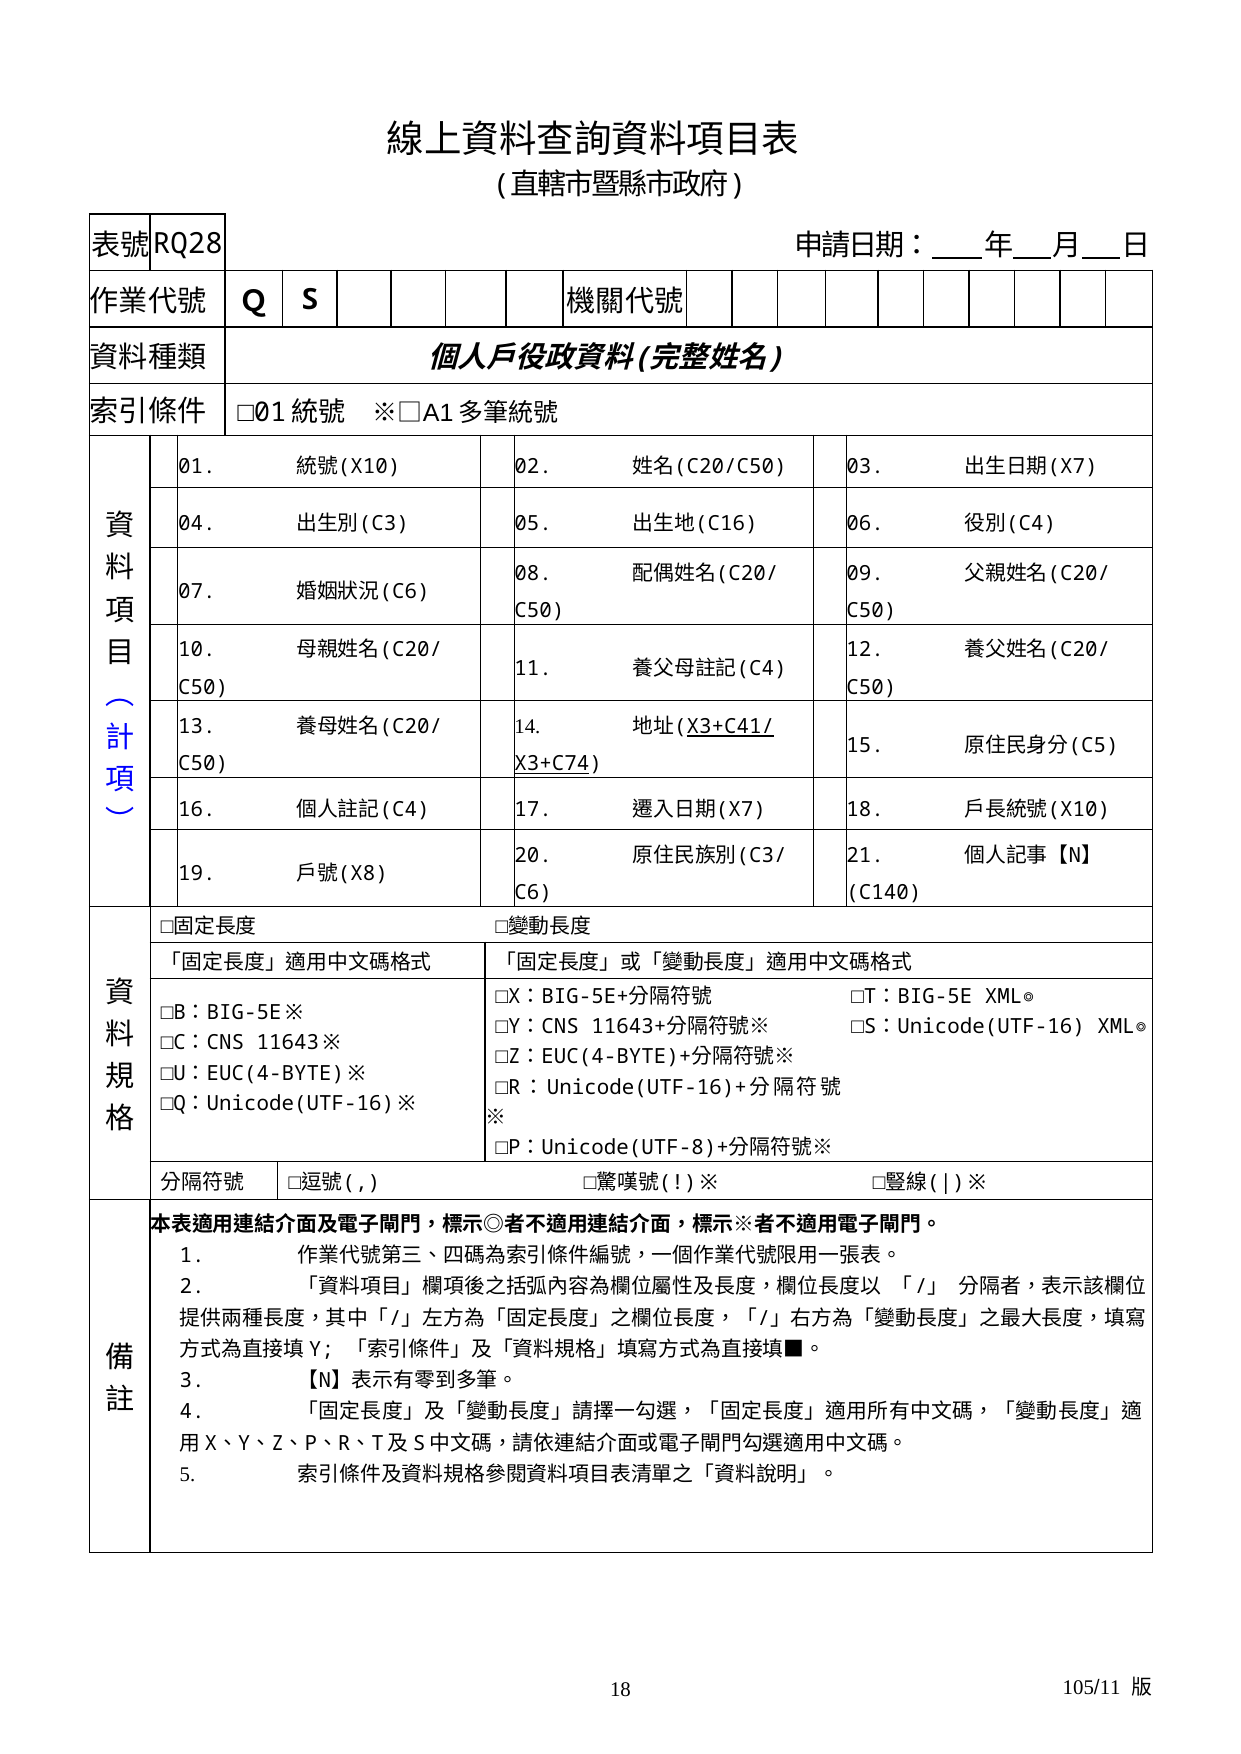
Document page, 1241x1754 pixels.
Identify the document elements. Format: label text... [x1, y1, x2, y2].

table_cell [970, 271, 1014, 326]
table_cell 「固定長度」或「變動長度」適用中文碼格式 [486, 943, 1152, 977]
table_cell [1061, 271, 1105, 326]
table_cell S [283, 271, 336, 326]
table_cell 分隔符號 [151, 1162, 277, 1198]
table_cell 出生日期(X7) [847, 436, 1152, 487]
table_cell 出生地(C16) [515, 488, 813, 547]
table_cell 母親姓名(C20/C50) [178, 625, 480, 700]
table_cell [778, 271, 825, 326]
table_cell 個人戶役政資料(完整姓名) [226, 328, 1152, 382]
table_cell 個人記事【N】(C140) [847, 830, 1152, 906]
table_cell [814, 830, 846, 906]
table_cell [814, 548, 846, 624]
table_cell □T：BIG-5E XML◎ □S：Unicode(UTF-16) XML◎ [841, 979, 1152, 1161]
table_cell [392, 271, 445, 326]
table_cell 姓名(C20/C50) [515, 436, 813, 487]
table_header 表號 [90, 215, 149, 269]
table_cell 出生別(C3) [178, 488, 480, 547]
table_cell [814, 778, 846, 829]
table_cell 役別(C4) [847, 488, 1152, 547]
table_cell 養父母註記(C4) [515, 625, 813, 700]
table_cell [481, 548, 514, 624]
table_cell □變動長度 [485, 907, 1152, 942]
table_cell 原住民身分(C5) [847, 701, 1152, 777]
table_cell [814, 436, 846, 487]
table_cell [151, 436, 177, 487]
table_cell 作業代號 [90, 271, 224, 326]
table_cell 本表適用連結介面及電子閘門，標示◎者不適用連結介面，標示※者不適用電子閘門。 作業代號第三、四碼為索引條件編號，一個作業代號限用一張表。 「資料項目」欄項後之括弧內容為欄位屬性及長度，欄位長度以 「/」 分隔者，表示該欄位提供兩種長度，其中「/」左方為「固定長度」之欄位長度，「/」右方為「變動長度」之最大長度，填寫方式為直接填Y; 「索引條件」及「資料規格」填寫方式為直接填■。 【N】表示有零到多筆。 「固定長度」及「變動長度」請擇一勾選，「固定長度」適用所有中文碼，「變動長度」適用X、Y、Z、P、R、T及S中文碼，請依連結介面或電子閘門勾選適用中文碼。 索引條件及資料規格參閱資料項目表清單之「資料說明」。 [151, 1200, 1152, 1552]
table_cell [826, 271, 877, 326]
table_cell 「固定長度」適用中文碼格式 [151, 943, 484, 977]
table_cell [481, 625, 514, 700]
table_cell [733, 271, 777, 326]
table_cell [1106, 271, 1152, 326]
table_cell 婚姻狀況(C6) [178, 548, 480, 624]
table_cell [814, 701, 846, 777]
table_cell 地址(X3+C41/X3+C74) [515, 701, 813, 777]
table_cell 資料規格 [90, 907, 150, 1198]
table_cell [338, 271, 390, 326]
table_cell [151, 778, 177, 829]
table_cell 戶號(X8) [178, 830, 480, 906]
table_cell 個人註記(C4) [178, 778, 480, 829]
table_cell [687, 271, 731, 326]
table_cell □B：BIG-5E※ □C：CNS 11643※ □U：EUC(4-BYTE)※ □Q：Unicode(UTF-16)※ [151, 979, 484, 1161]
table_cell 資料項目︵計 項︶ [90, 436, 149, 906]
table_cell 遷入日期(X7) [515, 778, 813, 829]
table_cell [151, 701, 177, 777]
table_cell 索引條件 [90, 384, 224, 434]
table_cell [151, 488, 177, 547]
table_cell [924, 271, 968, 326]
text (直轄市暨縣市政府) [89, 167, 1152, 201]
table_cell 養母姓名(C20/C50) [178, 701, 480, 777]
table_cell □固定長度 [151, 907, 485, 942]
table_header RQ28 [151, 215, 224, 269]
table_cell □X：BIG-5E+分隔符號 □Y：CNS 11643+分隔符號※ □Z：EUC(4-BYTE)+分隔符號※ □R：Unicode(UTF-16)+分隔符號※ □P：Unicode(UTF-8)+分隔符號※ [486, 979, 841, 1161]
table_header 申請日期： 年 月 日 [226, 213, 1152, 269]
table_cell [151, 548, 177, 624]
table_cell 機關代號 [564, 271, 686, 326]
table_cell 戶長統號(X10) [847, 778, 1152, 829]
table_cell Ｑ [226, 271, 282, 326]
table_cell □01統號 ※□A1多筆統號 [226, 384, 1152, 434]
table_cell [151, 830, 177, 906]
table_cell □逗號(,) [278, 1162, 573, 1198]
table_cell □驚嘆號(!)※ [573, 1162, 862, 1198]
table_cell 配偶姓名(C20/C50) [515, 548, 813, 624]
table_cell [507, 271, 562, 326]
table_cell 父親姓名(C20/C50) [847, 548, 1152, 624]
table_cell 原住民族別(C3/C6) [515, 830, 813, 906]
table_cell [446, 271, 505, 326]
table_cell [1015, 271, 1059, 326]
table_cell [481, 778, 514, 829]
table_cell [879, 271, 923, 326]
table_cell 資料種類 [90, 328, 224, 382]
table_cell [814, 488, 846, 547]
table_cell [151, 625, 177, 700]
table_cell 養父姓名(C20/C50) [847, 625, 1152, 700]
table_cell [481, 488, 514, 547]
table_cell □豎線(|)※ [862, 1162, 1152, 1198]
table_cell [814, 625, 846, 700]
table_cell 備註 [90, 1200, 149, 1552]
table_cell [481, 830, 514, 906]
table_cell [481, 701, 514, 777]
table_cell [481, 436, 514, 487]
table_cell 統號(X10) [178, 436, 480, 487]
table_header 線上資料查詢資料項目表 [249, 97, 937, 155]
